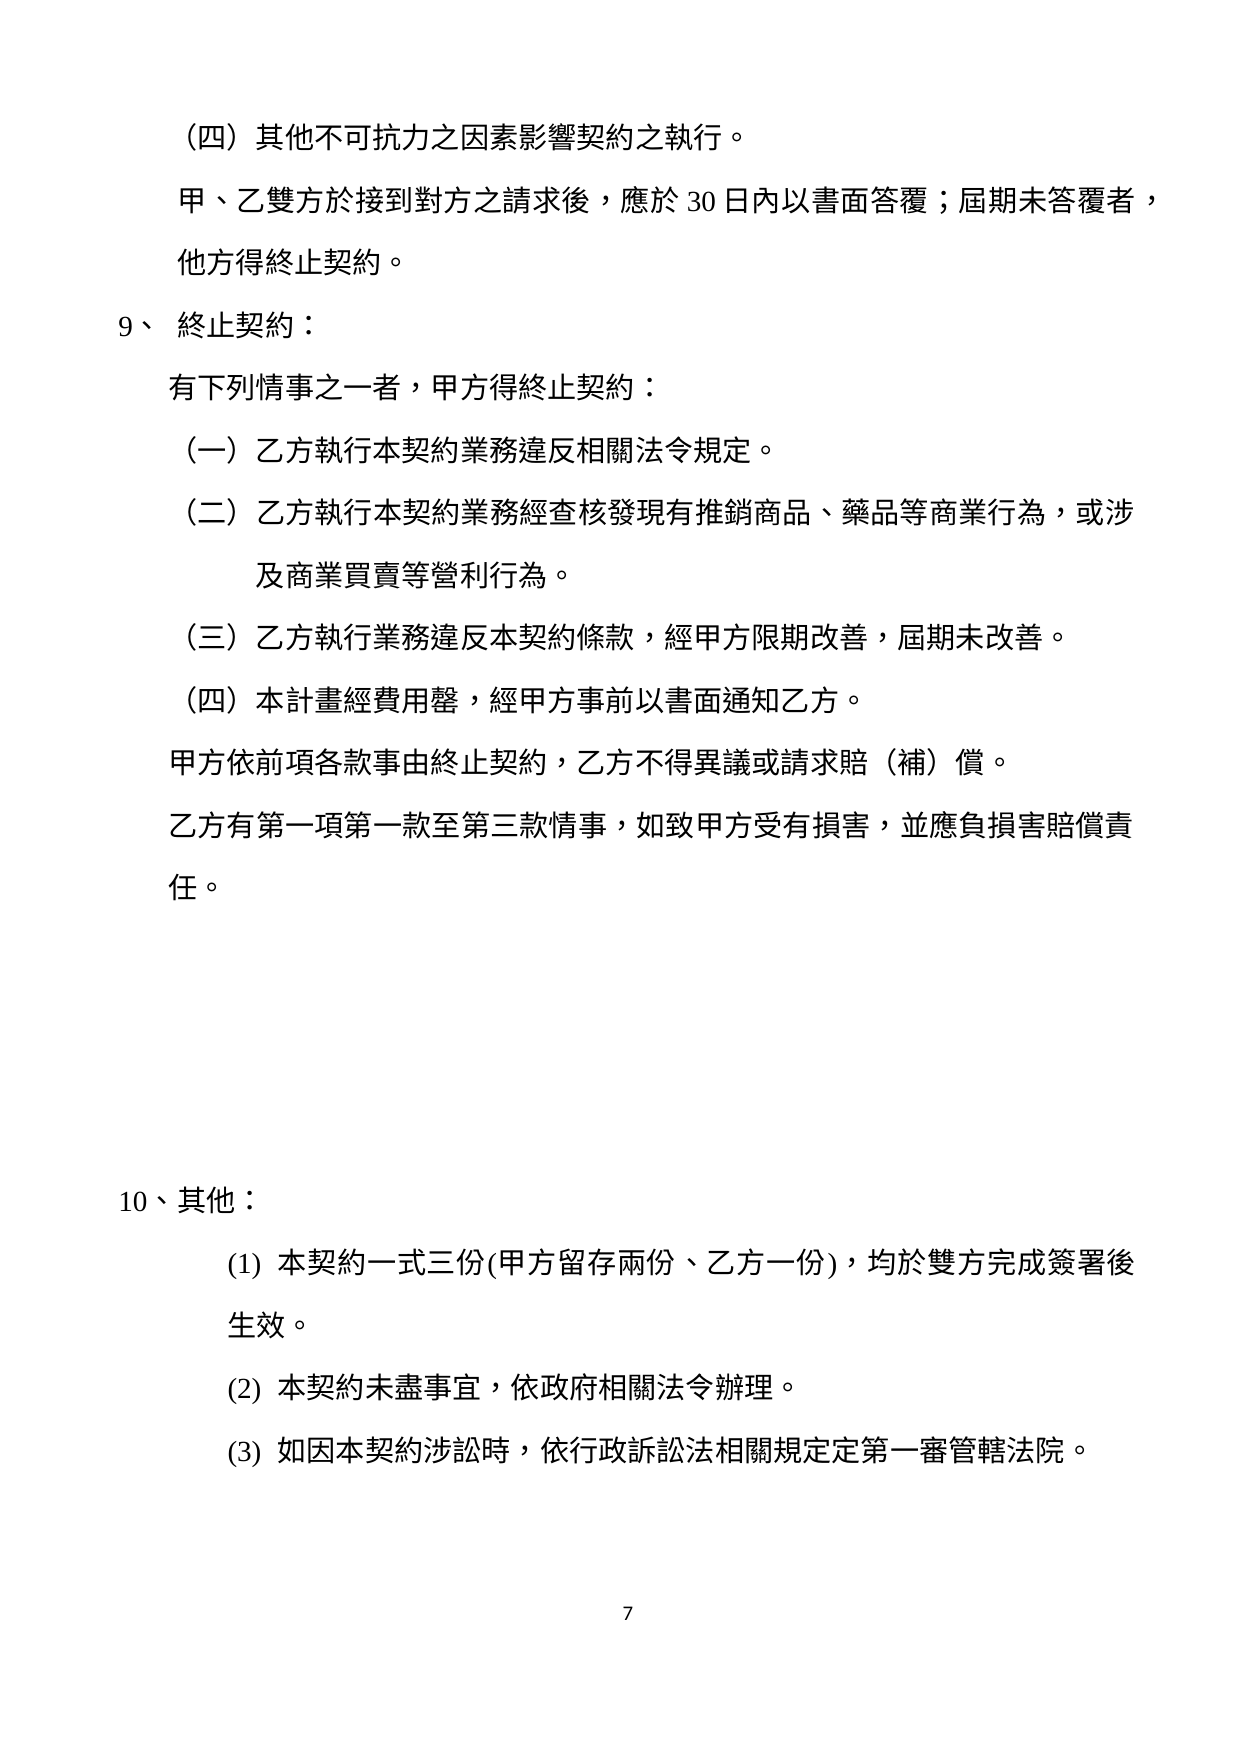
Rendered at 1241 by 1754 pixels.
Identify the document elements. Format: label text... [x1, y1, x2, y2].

list 如因本契約涉訟時，依行政訴訟法相關規定定第一審管轄法院。 [227, 1407, 1137, 1469]
list 其他： [118, 1157, 1137, 1219]
text 甲、乙雙方於接到對方之請求後，應於30日內以書面答覆；屆期未答覆者，他方得終止契約。 [177, 157, 1137, 282]
text （四）其他不可抗力之因素影響契約之執行。 [168, 94, 1137, 157]
text （一）乙方執行本契約業務違反相關法令規定。 [168, 407, 1137, 469]
list 終止契約： [118, 282, 1137, 344]
list 本契約一式三份(甲方留存兩份、乙方一份)，均於雙方完成簽署後生效。 [227, 1219, 1137, 1344]
text （二）乙方執行本契約業務經查核發現有推銷商品、藥品等商業行為，或涉及商業買賣等營利行為。 [168, 469, 1137, 594]
text （三）乙方執行業務違反本契約條款，經甲方限期改善，屆期未改善。 [168, 594, 1137, 657]
text 有下列情事之一者，甲方得終止契約： [168, 344, 1137, 407]
text 甲方依前項各款事由終止契約，乙方不得異議或請求賠（補）償。 [168, 719, 1137, 782]
text （四）本計畫經費用罄，經甲方事前以書面通知乙方。 [168, 657, 1137, 719]
text 乙方有第一項第一款至第三款情事，如致甲方受有損害，並應負損害賠償責任。 [168, 782, 1137, 907]
list 本契約未盡事宜，依政府相關法令辦理。 [227, 1344, 1137, 1407]
